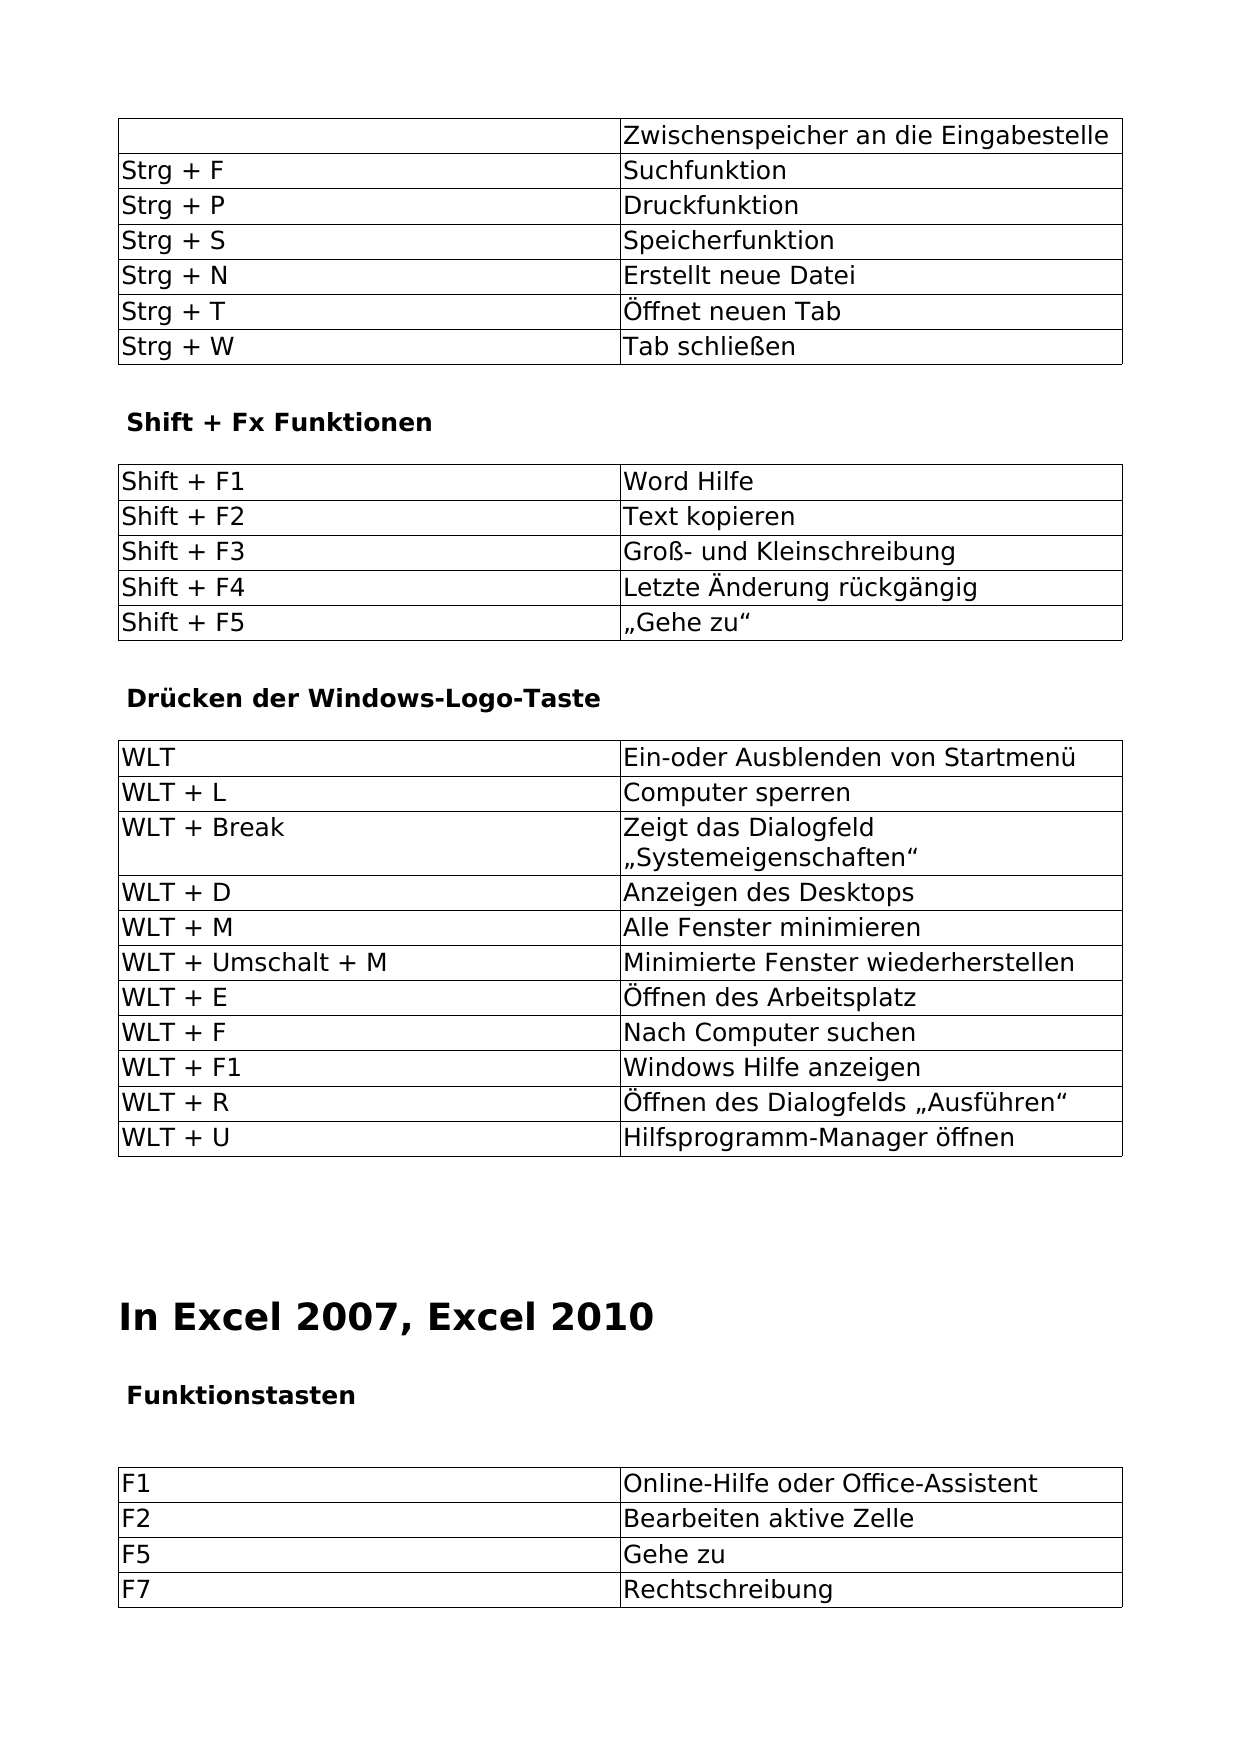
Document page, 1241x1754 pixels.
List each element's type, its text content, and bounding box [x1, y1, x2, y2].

table_header WLT [119, 741, 620, 776]
table_cell WLT + Umschalt + M [119, 946, 620, 980]
table_cell „Gehe zu“ [621, 606, 1122, 640]
table_cell Öffnet neuen Tab [621, 295, 1122, 329]
subtitle In Excel 2007, Excel 2010 [118, 1296, 1122, 1339]
table_cell WLT + E [119, 981, 620, 1015]
table_cell Hilfsprogramm-Manager öffnen [621, 1122, 1122, 1156]
table_cell WLT + M [119, 911, 620, 945]
table_cell Druckfunktion [621, 189, 1122, 223]
text Drücken der Windows-Logo-Taste [118, 655, 1122, 713]
table_cell Alle Fenster minimieren [621, 911, 1122, 945]
table_cell Strg + P [119, 189, 620, 223]
table_cell Minimierte Fenster wiederherstellen [621, 946, 1122, 980]
table_header Shift + F1 [119, 465, 620, 499]
table_cell WLT + U [119, 1122, 620, 1156]
text Shift + Fx Funktionen [118, 379, 1122, 437]
table_cell Zwischenspeicher an die Eingabestelle [621, 119, 1122, 153]
table_header Word Hilfe [621, 465, 1122, 499]
table_cell Letzte Änderung rückgängig [621, 571, 1122, 605]
table_cell Gehe zu [621, 1538, 1122, 1572]
table_cell Strg + W [119, 330, 620, 364]
table_cell Strg + T [119, 295, 620, 329]
table_header Online-Hilfe oder Office-Assistent [621, 1468, 1122, 1502]
table_cell Groß- und Kleinschreibung [621, 536, 1122, 570]
table_cell Windows Hilfe anzeigen [621, 1051, 1122, 1086]
table_cell WLT + L [119, 777, 620, 811]
table_cell Shift + F2 [119, 501, 620, 534]
table_cell Text kopieren [621, 501, 1122, 534]
table_cell Shift + F5 [119, 606, 620, 640]
table_cell WLT + F [119, 1016, 620, 1050]
table_cell [119, 119, 620, 153]
table_cell Erstellt neue Datei [621, 260, 1122, 294]
table_cell Tab schließen [621, 330, 1122, 364]
table_header F1 [119, 1468, 620, 1502]
table_cell WLT + Break [119, 812, 620, 875]
table_cell Computer sperren [621, 777, 1122, 811]
table_cell Anzeigen des Desktops [621, 876, 1122, 910]
table_cell Strg + F [119, 154, 620, 188]
table_cell Strg + N [119, 260, 620, 294]
table_header Ein-oder Ausblenden von Startmenü [621, 741, 1122, 776]
table_cell F2 [119, 1503, 620, 1537]
table_cell Zeigt das Dialogfeld „Systemeigenschaften“ [621, 812, 1122, 875]
table_cell Shift + F3 [119, 536, 620, 570]
table_cell Rechtschreibung [621, 1573, 1122, 1607]
table_cell Shift + F4 [119, 571, 620, 605]
table_cell Strg + S [119, 225, 620, 258]
table_cell WLT + D [119, 876, 620, 910]
text Funktionstasten [118, 1352, 1122, 1439]
table_cell Suchfunktion [621, 154, 1122, 188]
table_cell F7 [119, 1573, 620, 1607]
table_cell Nach Computer suchen [621, 1016, 1122, 1050]
table_cell Öffnen des Arbeitsplatz [621, 981, 1122, 1015]
table_cell Öffnen des Dialogfelds „Ausführen“ [621, 1087, 1122, 1121]
table_cell WLT + R [119, 1087, 620, 1121]
table_cell Bearbeiten aktive Zelle [621, 1503, 1122, 1537]
table_cell Speicherfunktion [621, 225, 1122, 258]
table_cell F5 [119, 1538, 620, 1572]
table_cell WLT + F1 [119, 1051, 620, 1086]
